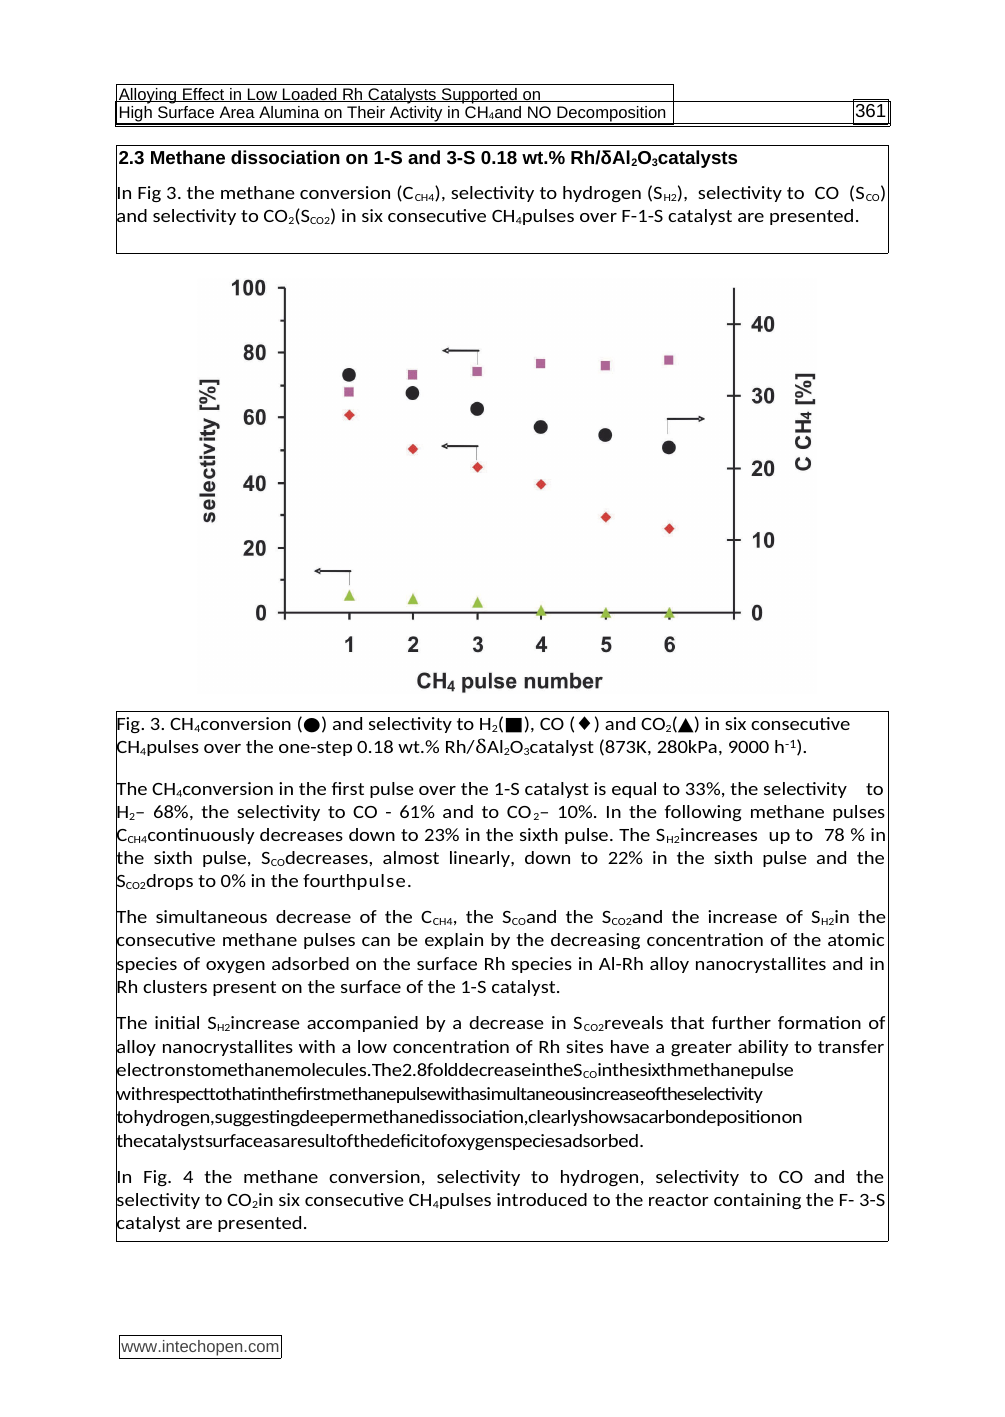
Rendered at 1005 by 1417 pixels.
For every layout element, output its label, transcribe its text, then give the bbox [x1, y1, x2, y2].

text The CH4conversion in the first pulse over the 1-S catalyst is equal to 33%, the selectivity to H2– 68%, the selectivity to CO - 61% and to CO2– 10%. In the following methane pulses CCH4continuously decreases down to 23% in the sixth pulse. The SH2increases up to 78 % in the sixth pulse, SCOdecreases, almost linearly, down to 22% in the sixth pulse and the SCO2drops to 0% in the fourthpulse. [117, 777, 886, 892]
text www.intechopen.com [121, 1336, 281, 1356]
text In Fig. 4 the methane conversion, selectivity to hydrogen, selectivity to CO and the selectivity to CO2in six consecutive CH4pulses introduced to the reactor containing the F- 3-S catalyst are presented. [117, 1165, 886, 1234]
text Fig. 3. CH4conversion (●) and selectivity to H2(■), CO (♦) and CO2(▲) in six consecutive CH4pulses over the one-step 0.18 wt.% Rh/δAl2O3catalyst (873K, 280kPa, 9000 h-1). [117, 712, 860, 758]
text Alloying Effect in Low Loaded Rh Catalysts Supported on [119, 86, 673, 101]
text The simultaneous decrease of the CCH4, the SCOand the SCO2and the increase of SH2in the consecutive methane pulses can be explain by the decreasing concentration of the atomic species of oxygen adsorbed on the surface Rh species in Al-Rh alloy nanocrystallites and in Rh clusters present on the surface of the 1-S catalyst. [117, 905, 886, 998]
text 361 [855, 102, 888, 122]
text 2.3 Methane dissociation on 1-S and 3-S 0.18 wt.% Rh/δAl2O3catalysts [118, 147, 888, 168]
picture [197, 278, 818, 694]
text In Fig 3. the methane conversion (CCH4), selectivity to hydrogen (SH2), selectivity to CO (SCO) and selectivity to CO2(SCO2) in six consecutive CH4pulses over F-1-S catalyst are presented. [117, 181, 886, 227]
text High Surface Area Alumina on Their Activity in CH4and NO Decomposition [118, 104, 673, 122]
text The initial SH2increase accompanied by a decrease in SCO2reveals that further formation of alloy nanocrystallites with a low concentration of Rh sites have a greater ability to transfer electronstomethanemolecules.The2.8folddecreaseintheSCOinthesixthmethanepulse withrespecttothatinthefirstmethanepulsewithasimultaneousincreaseoftheselectivity tohydrogen,suggestingdeepermethanedissociation,clearlyshowsacarbondepositionon thecatalystsurfaceasaresultofthedeficitofoxygenspeciesadsorbed. [117, 1011, 886, 1152]
